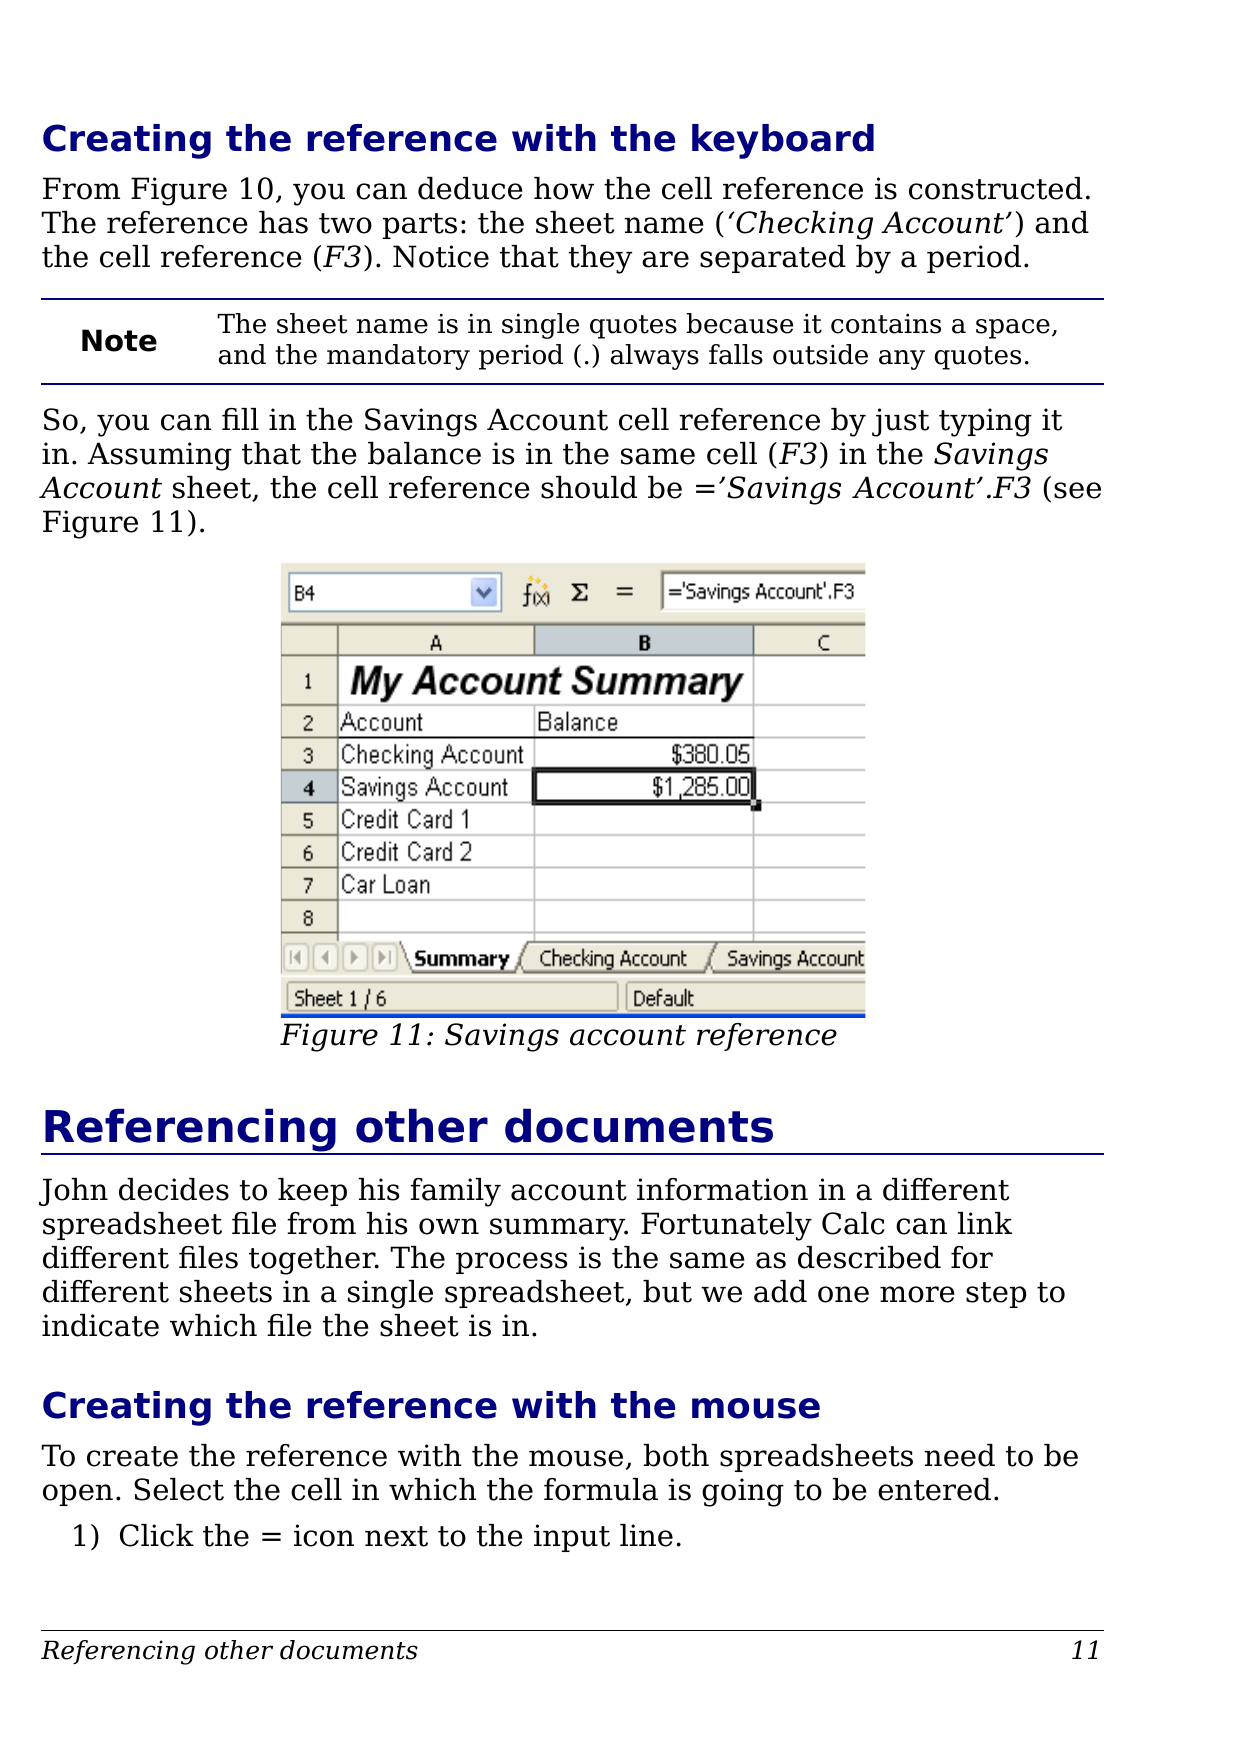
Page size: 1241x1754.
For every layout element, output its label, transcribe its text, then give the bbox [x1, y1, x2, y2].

picture [280, 563, 866, 1018]
subtitle Referencing other documents [41, 1102, 1104, 1153]
subtitle Creating the reference with the keyboard [41, 118, 1104, 159]
text John decides to keep his family account information in a different spreadsheet file from his own summary. Fortunately Calc can link different files together. The process is the same as described for different sheets in a single spreadsheet, but we add one more step to indicate which file the sheet is in. [41, 1174, 1104, 1343]
text So, you can fill in the Savings Account cell reference by just typing it in. Assuming that the balance is in the same cell (F3) in the Savings Account sheet, the cell reference should be =’Savings Account’.F3 (see Figure 11). [41, 403, 1104, 539]
text Figure 11: Savings account reference [281, 1018, 865, 1052]
table_header The sheet name is in single quotes because it contains a space, and the mandatory period (.) always falls outside any quotes. [196, 300, 1104, 383]
text From Figure 10, you can deduce how the cell reference is constructed. The reference has two parts: the sheet name (‘Checking Account’) and the cell reference (F3). Notice that they are separated by a period. [41, 172, 1104, 274]
text To create the reference with the mouse, both spreadsheets need to be open. Select the cell in which the formula is going to be entered. [41, 1439, 1104, 1507]
table_header Note [41, 300, 196, 383]
subtitle Creating the reference with the mouse [41, 1385, 1104, 1427]
list Click the = icon next to the input line. [100, 1519, 1104, 1553]
